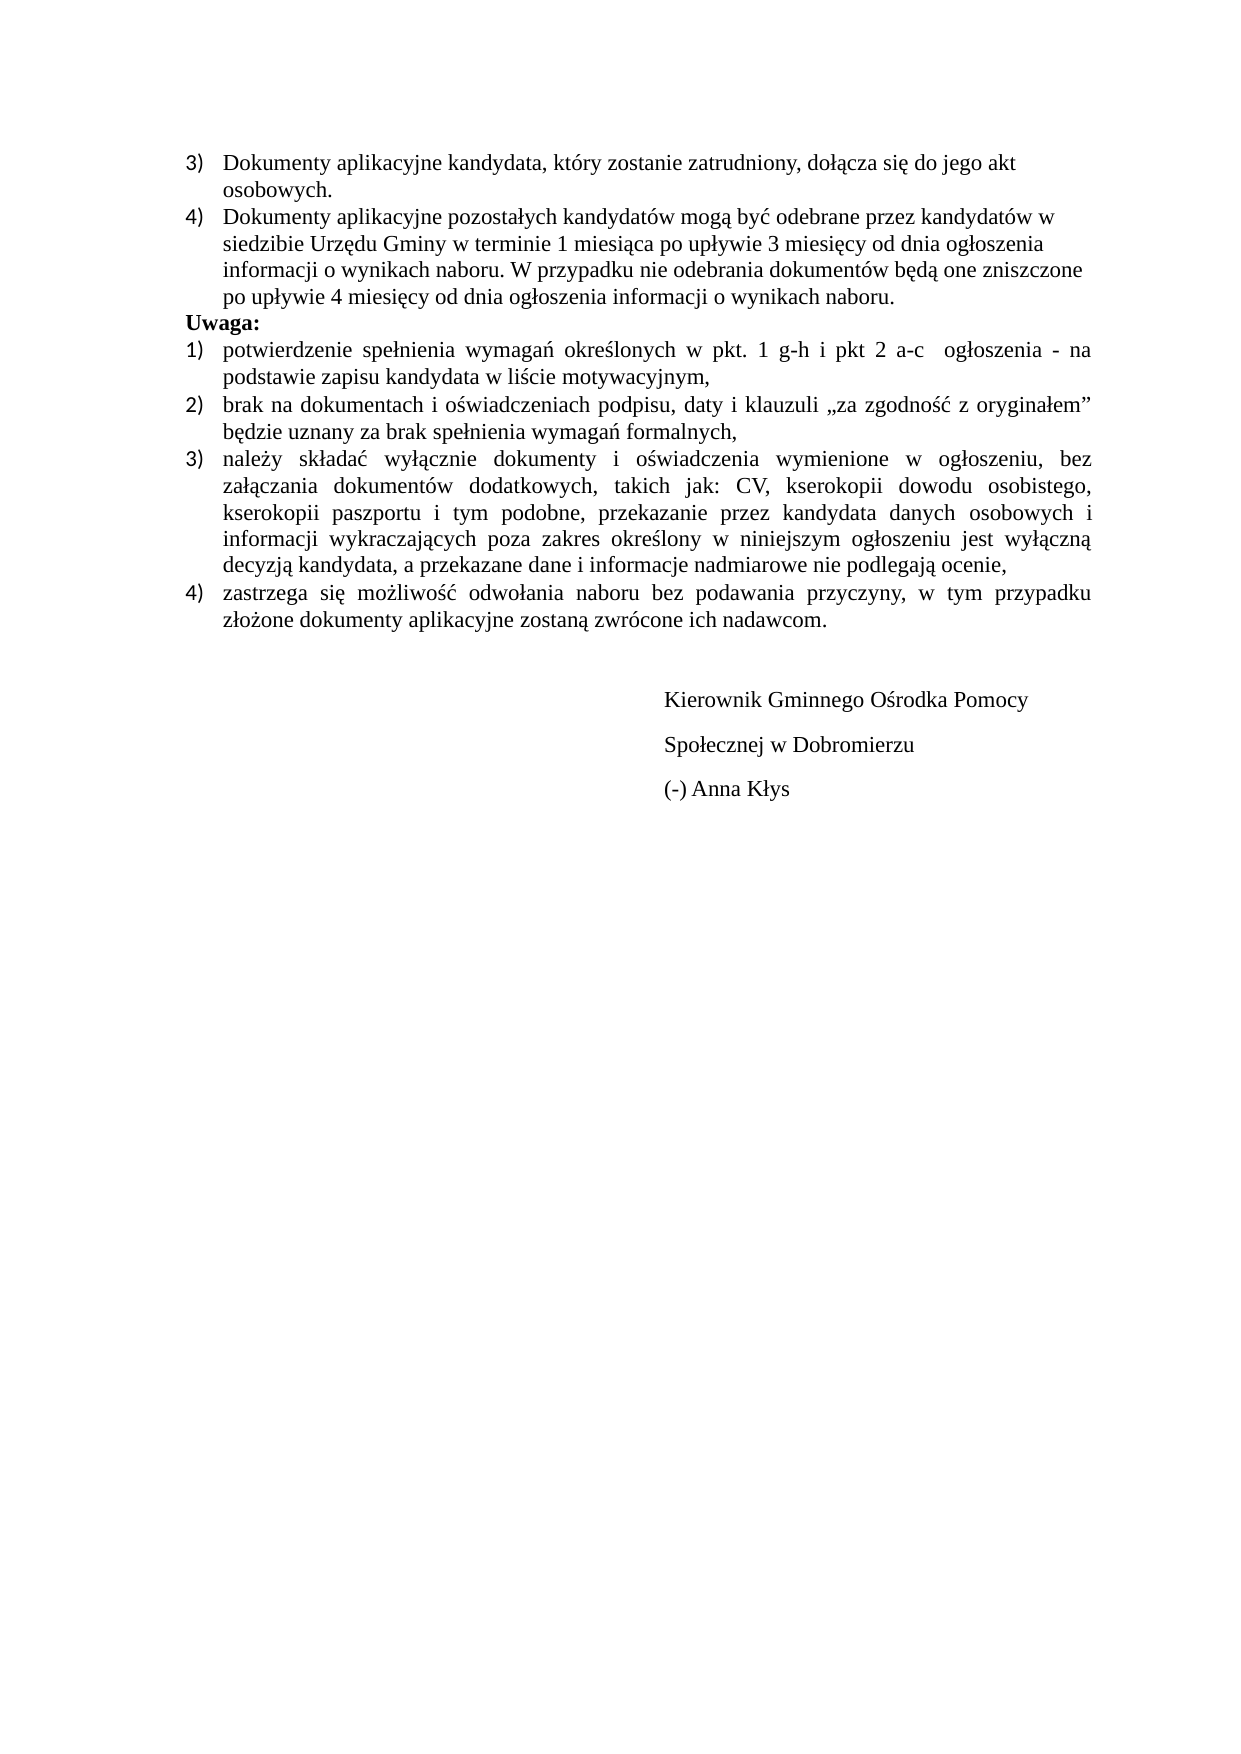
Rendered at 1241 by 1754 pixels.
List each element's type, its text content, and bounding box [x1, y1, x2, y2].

list zastrzega się możliwość odwołania naboru bez podawania przyczyny, w tym przypadku złożone dokumenty aplikacyjne zostaną zwrócone ich nadawcom. [185, 578, 1093, 632]
text Kierownik Gminnego Ośrodka Pomocy [664, 686, 1093, 713]
text (-) Anna Kłys [664, 775, 1093, 801]
text Uwaga: [185, 309, 1093, 335]
list potwierdzenie spełnienia wymagań określonych w pkt. 1 g-h i pkt 2 a-c ogłoszenia - na podstawie zapisu kandydata w liście motywacyjnym, [185, 335, 1093, 390]
list Dokumenty aplikacyjne pozostałych kandydatów mogą być odebrane przez kandydatów w siedzibie Urzędu Gminy w terminie 1 miesiąca po upływie 3 miesięcy od dnia ogłoszenia informacji o wynikach naboru. W przypadku nie odebrania dokumentów będą one zniszczone po upływie 4 miesięcy od dnia ogłoszenia informacji o wynikach naboru. [185, 202, 1093, 309]
list brak na dokumentach i oświadczeniach podpisu, daty i klauzuli „za zgodność z oryginałem” będzie uznany za brak spełnienia wymagań formalnych, [185, 390, 1093, 444]
text Społecznej w Dobromierzu [664, 731, 1093, 757]
list Dokumenty aplikacyjne kandydata, który zostanie zatrudniony, dołącza się do jego akt osobowych. [185, 148, 1093, 202]
list należy składać wyłącznie dokumenty i oświadczenia wymienione w ogłoszeniu, bez załączania dokumentów dodatkowych, takich jak: CV, kserokopii dowodu osobistego, kserokopii paszportu i tym podobne, przekazanie przez kandydata danych osobowych i informacji wykraczających poza zakres określony w niniejszym ogłoszeniu jest wyłączną decyzją kandydata, a przekazane dane i informacje nadmiarowe nie podlegają ocenie, [185, 444, 1093, 578]
